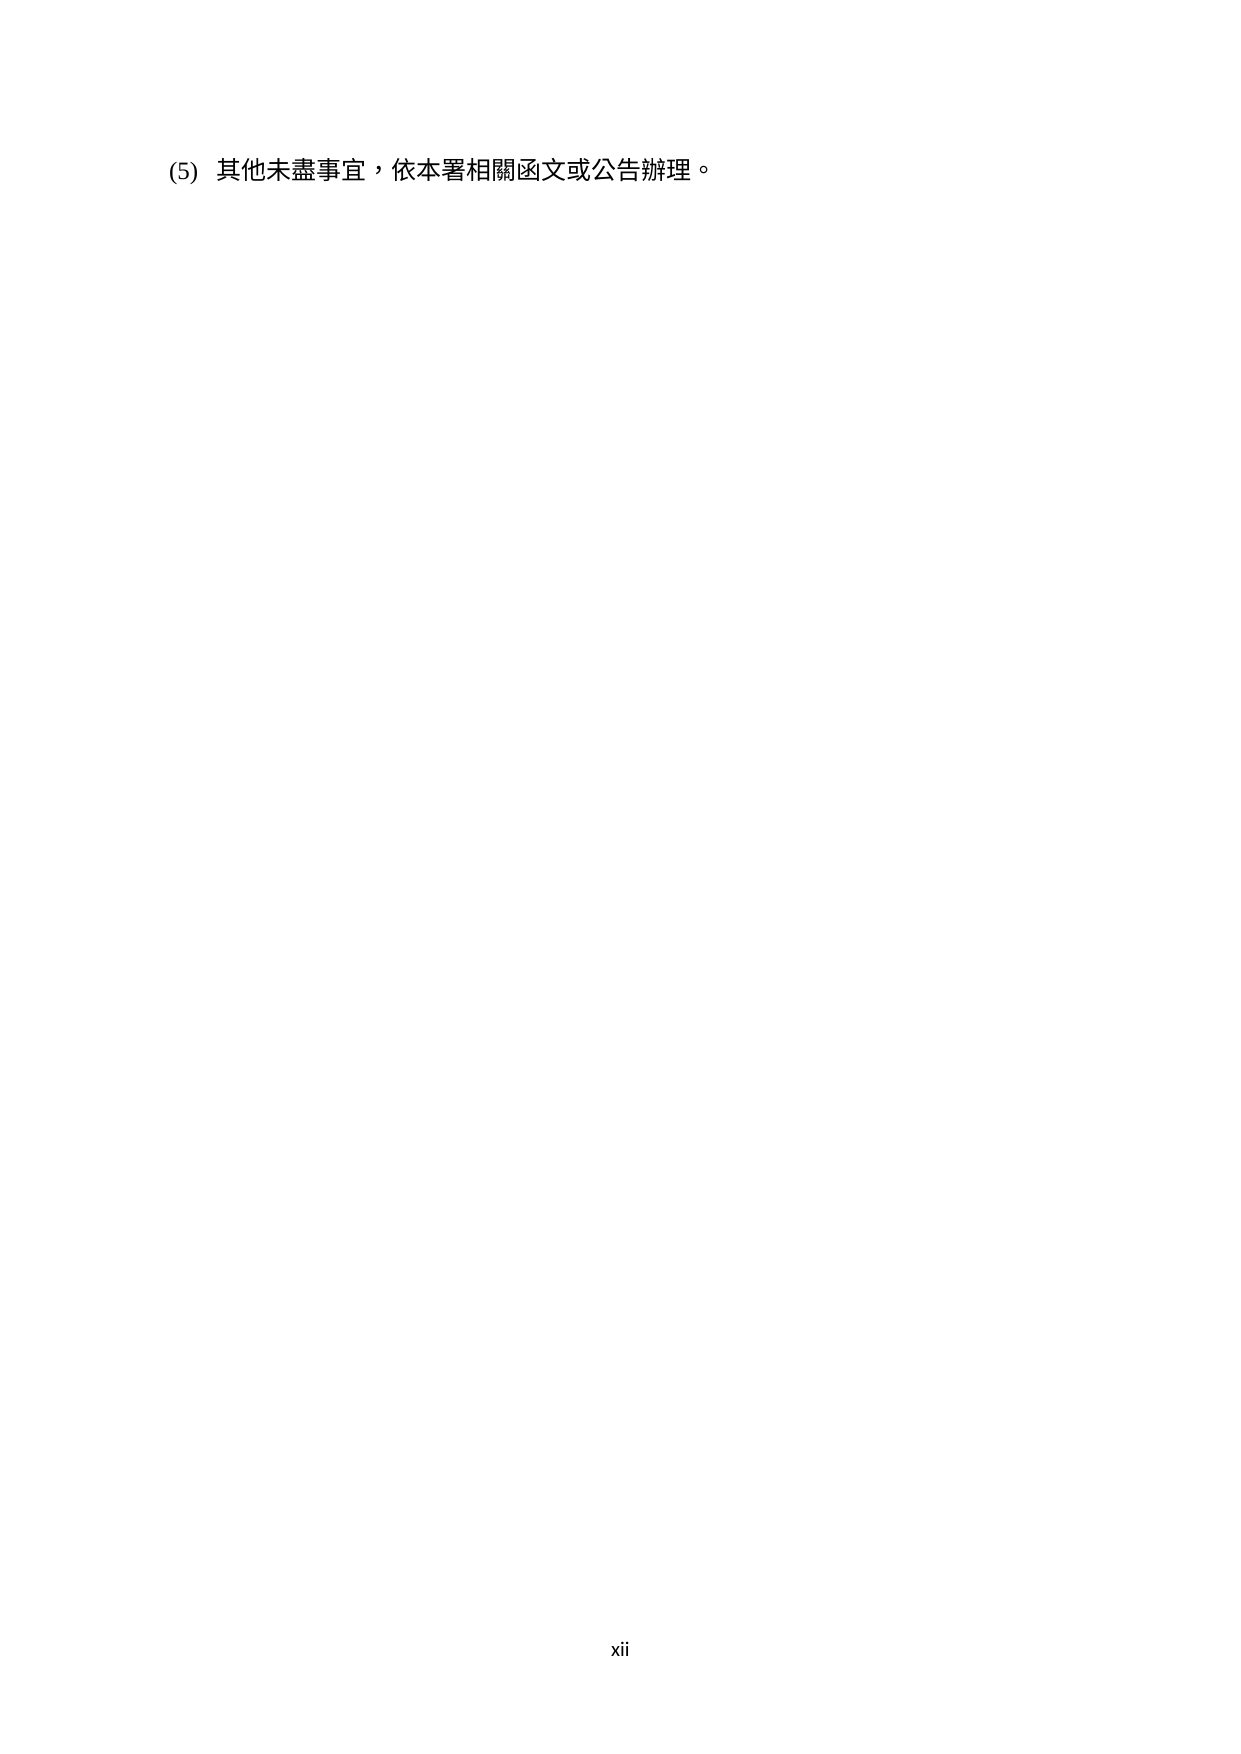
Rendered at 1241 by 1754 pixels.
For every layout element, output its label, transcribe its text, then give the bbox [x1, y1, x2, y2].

list 其他未盡事宜，依本署相關函文或公告辦理。 [169, 127, 1122, 189]
